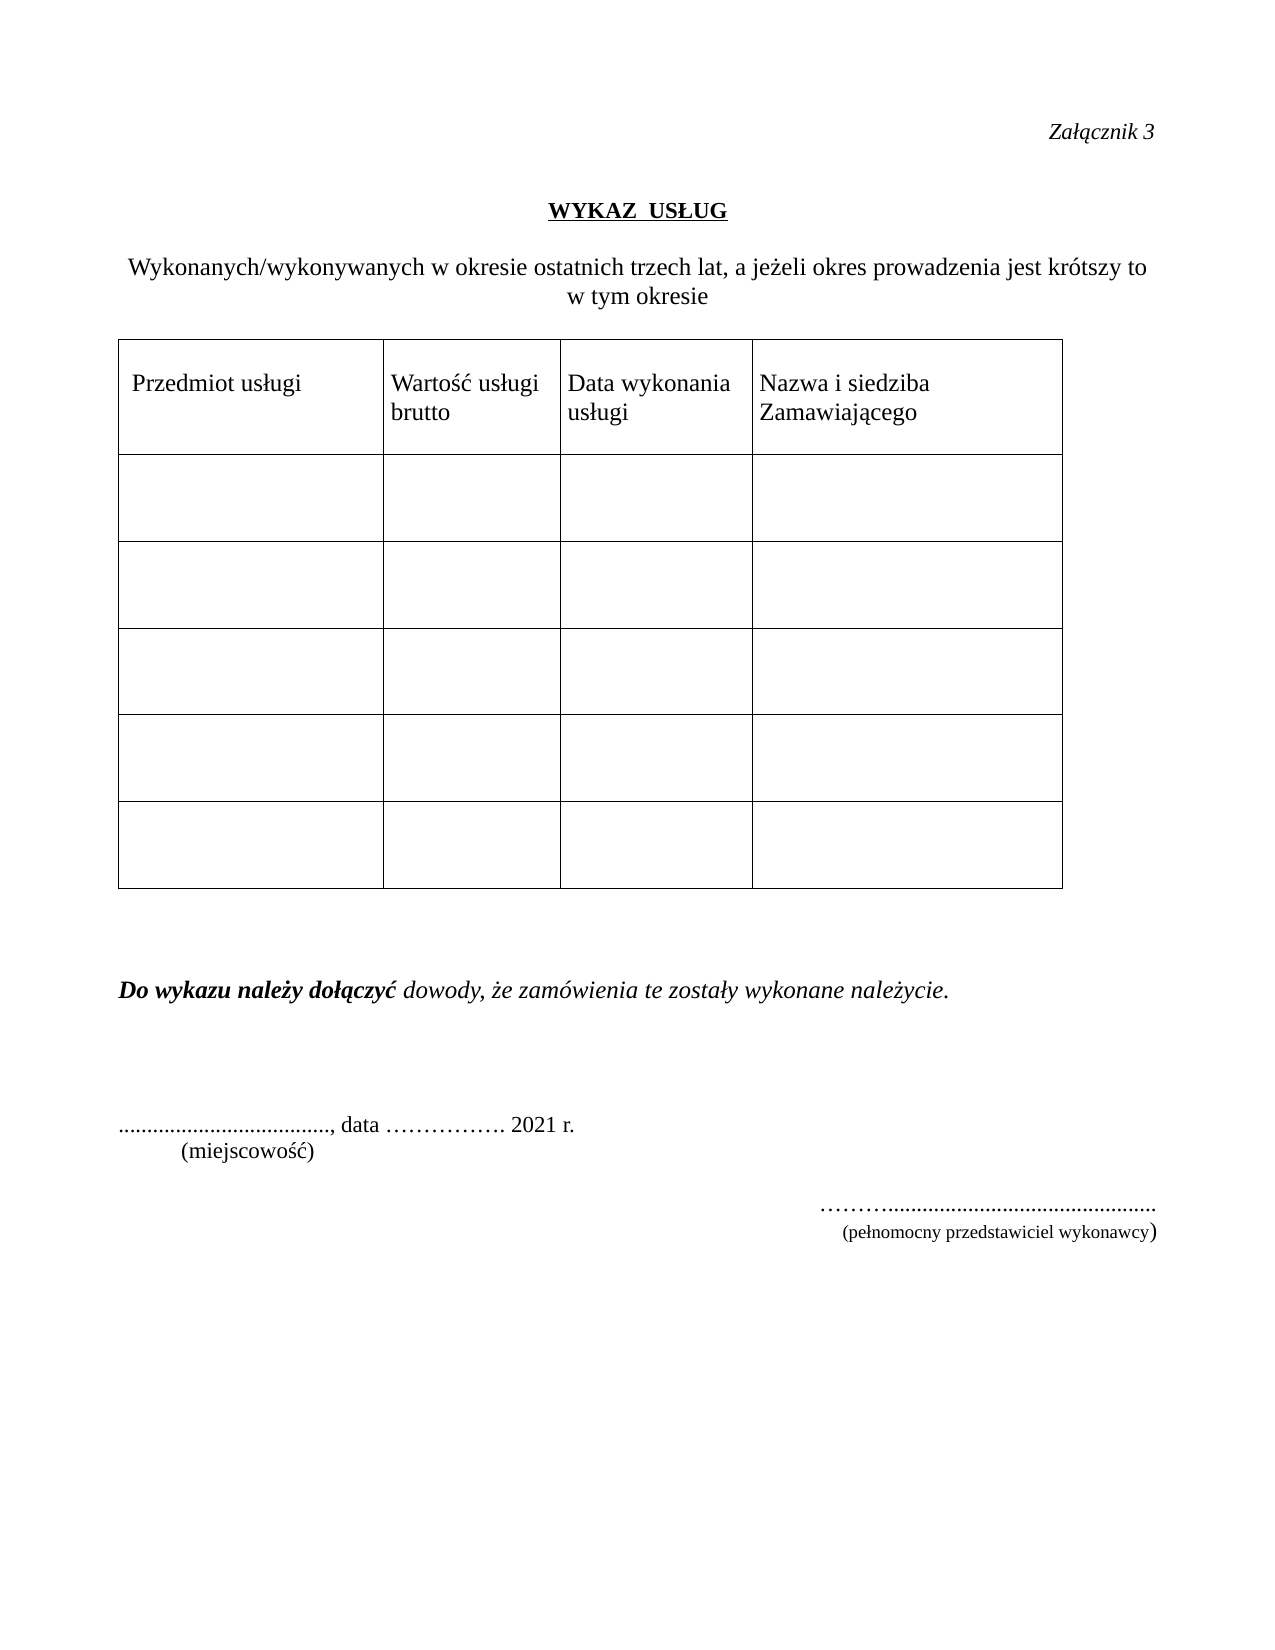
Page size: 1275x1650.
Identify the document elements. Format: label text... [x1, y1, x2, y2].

table_cell [384, 715, 560, 801]
table_cell [561, 455, 752, 541]
table_cell [561, 542, 752, 628]
table_cell [753, 455, 1062, 541]
table_header Nazwa i siedziba Zamawiającego [753, 340, 1062, 454]
table_header Data wykonania usługi [561, 340, 752, 454]
table_cell [753, 715, 1062, 801]
table_cell [753, 542, 1062, 628]
table_cell [753, 629, 1062, 714]
text (miejscowość) [118, 1138, 1157, 1164]
table_cell [119, 629, 383, 714]
table_cell [119, 455, 383, 541]
table_cell [119, 715, 383, 801]
text Do wykazu należy dołączyć dowody, że zamówienia te zostały wykonane należycie. [118, 975, 1157, 1003]
text (pełnomocny przedstawiciel wykonawcy) [561, 1217, 1157, 1243]
table_cell [384, 542, 560, 628]
table_cell [384, 802, 560, 888]
table_cell [119, 542, 383, 628]
table_header Przedmiot usługi [119, 340, 383, 454]
text ....................................., data ……………. 2021 r. [118, 1111, 1157, 1138]
table_cell [561, 715, 752, 801]
text Wykonanych/wykonywanych w okresie ostatnich trzech lat, a jeżeli okres prowadzenia jest krótszy to w tym okresie [118, 252, 1157, 310]
text ………............................................... [118, 1190, 1157, 1217]
table_cell [561, 802, 752, 888]
text WYKAZ USŁUG [118, 197, 1157, 223]
table_cell [561, 629, 752, 714]
table_header Wartość usługi brutto [384, 340, 560, 454]
text Załącznik 3 [118, 118, 1157, 144]
table_cell [384, 629, 560, 714]
table_cell [384, 455, 560, 541]
table_cell [753, 802, 1062, 888]
table_cell [119, 802, 383, 888]
